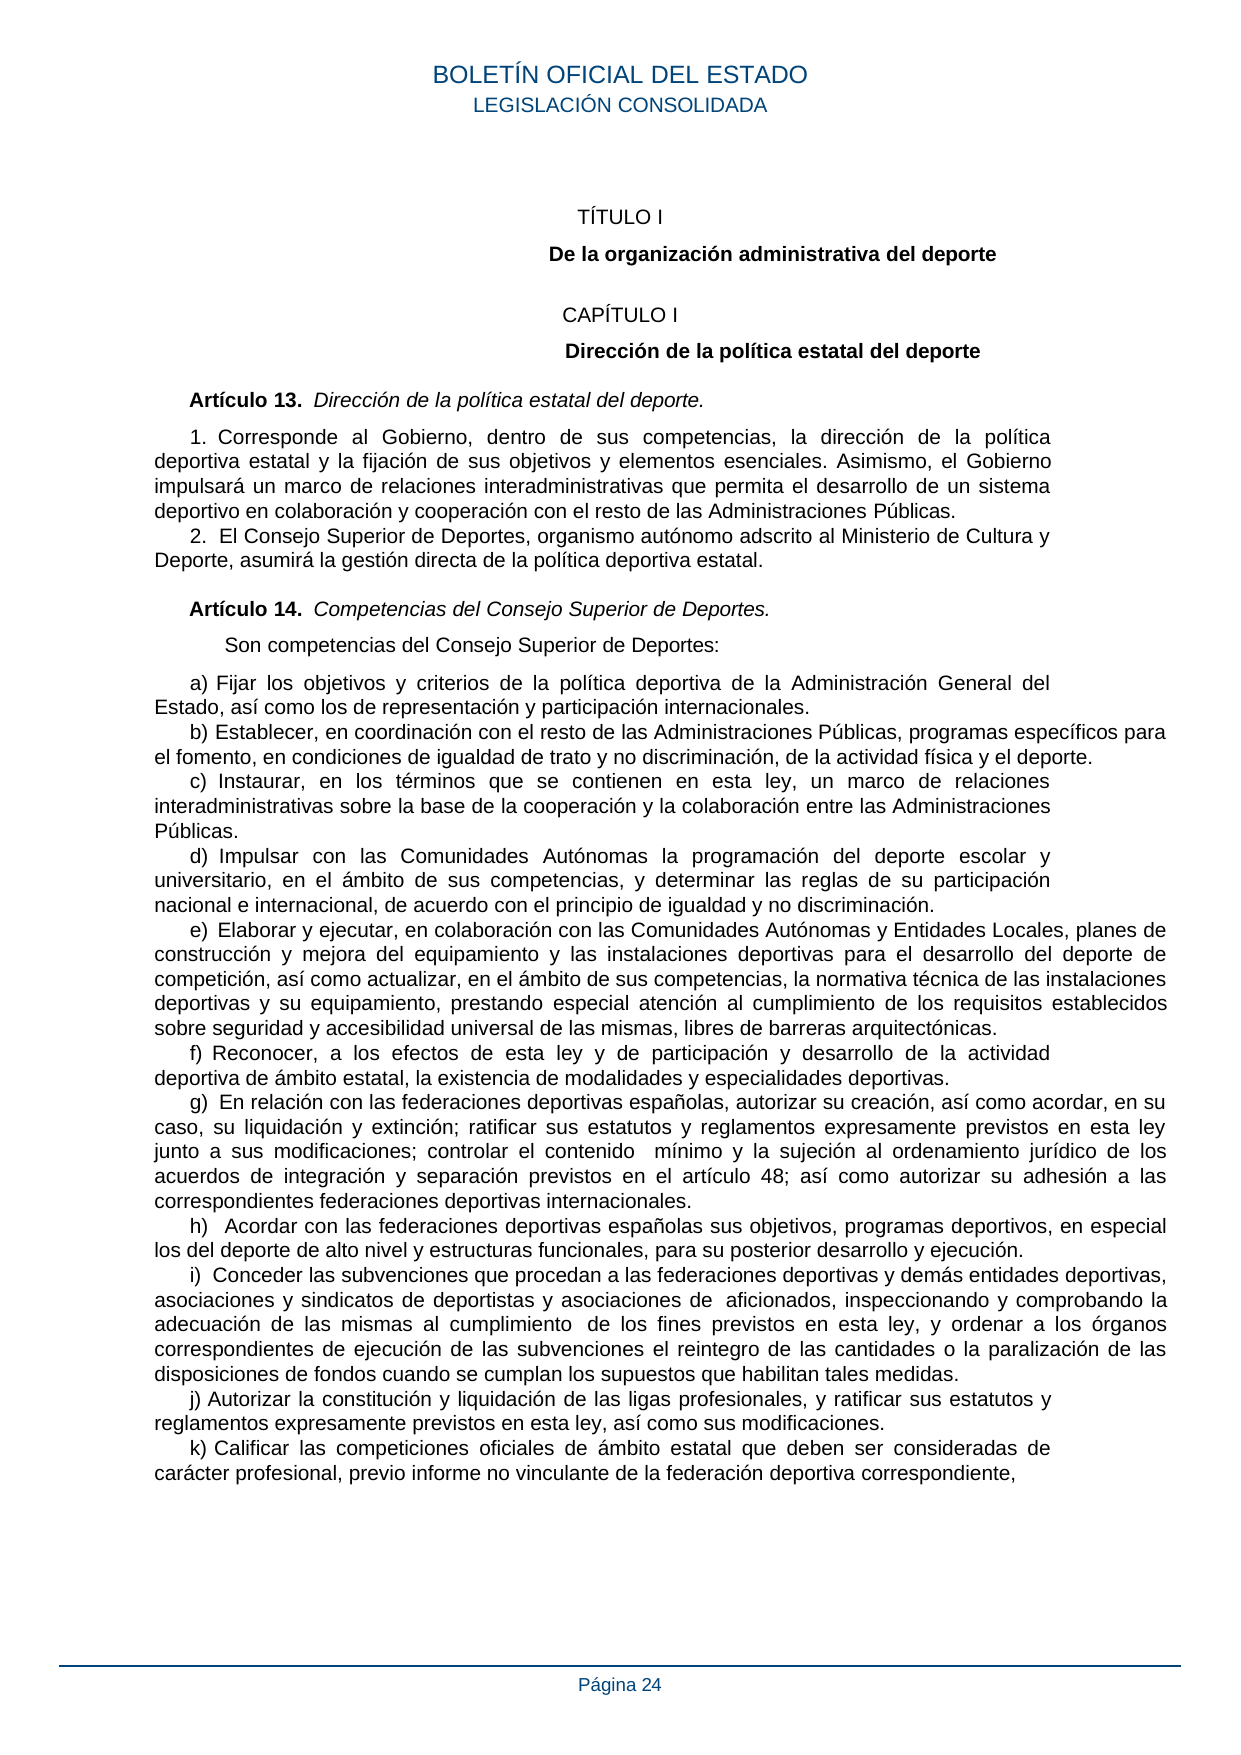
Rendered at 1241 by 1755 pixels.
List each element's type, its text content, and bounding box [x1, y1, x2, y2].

text TÍTULO I [378, 205, 863, 229]
list Fijar los objetivos y criterios de la política deportiva de la Administración General del Estado, así como los de representación y participación internacionales. [154, 671, 1052, 719]
list Autorizar la constitución y liquidación de las ligas profesionales, y ratificar sus estatutos y reglamentos expresamente previstos en esta ley, así como sus modificaciones. [154, 1386, 1052, 1435]
subtitle Dirección de la política estatal del deporte [378, 339, 1168, 363]
list Calificar las competiciones oficiales de ámbito estatal que deben ser consideradas de carácter profesional, previo informe no vinculante de la federación deportiva correspondiente, [154, 1436, 1052, 1484]
text CAPÍTULO I [378, 302, 863, 326]
list En relación con las federaciones deportivas españolas, autorizar su creación, así como acordar, en su caso, su liquidación y extinción; ratificar sus estatutos y reglamentos expresamente previstos en esta ley junto a sus modificaciones; controlar el contenido mínimo y la sujeción al ordenamiento jurídico de los acuerdos de integración y separación previstos en el artículo 48; así como autorizar su adhesión a las correspondientes federaciones deportivas internacionales. [154, 1090, 1168, 1212]
list Elaborar y ejecutar, en colaboración con las Comunidades Autónomas y Entidades Locales, planes de construcción y mejora del equipamiento y las instalaciones deportivas para el desarrollo del deporte de competición, así como actualizar, en el ámbito de sus competencias, la normativa técnica de las instalaciones deportivas y su equipamiento, prestando especial atención al cumplimiento de los requisitos establecidos sobre seguridad y accesibilidad universal de las mismas, libres de barreras arquitectónicas. [154, 917, 1168, 1040]
text Artículo 13. Dirección de la política estatal del deporte. [189, 388, 1168, 412]
list Impulsar con las Comunidades Autónomas la programación del deporte escolar y universitario, en el ámbito de sus competencias, y determinar las reglas de su participación nacional e internacional, de acuerdo con el principio de igualdad y no discriminación. [154, 843, 1052, 917]
list Establecer, en coordinación con el resto de las Administraciones Públicas, programas específicos para el fomento, en condiciones de igualdad de trato y no discriminación, de la actividad física y el deporte. [154, 720, 1168, 768]
list Corresponde al Gobierno, dentro de sus competencias, la dirección de la política deportiva estatal y la fijación de sus objetivos y elementos esenciales. Asimismo, el Gobierno impulsará un marco de relaciones interadministrativas que permita el desarrollo de un sistema deportivo en colaboración y cooperación con el resto de las Administraciones Públicas. [154, 425, 1052, 522]
list El Consejo Superior de Deportes, organismo autónomo adscrito al Ministerio de Cultura y Deporte, asumirá la gestión directa de la política deportiva estatal. [154, 523, 1052, 572]
subtitle De la organización administrativa del deporte [378, 242, 1168, 266]
list Acordar con las federaciones deportivas españolas sus objetivos, programas deportivos, en especial los del deporte de alto nivel y estructuras funcionales, para su posterior desarrollo y ejecución. [154, 1214, 1168, 1262]
text Artículo 14. Competencias del Consejo Superior de Deportes. [189, 596, 1168, 620]
list Conceder las subvenciones que procedan a las federaciones deportivas y demás entidades deportivas, asociaciones y sindicatos de deportistas y asociaciones de aficionados, inspeccionando y comprobando la adecuación de las mismas al cumplimiento de los fines previstos en esta ley, y ordenar a los órganos correspondientes de ejecución de las subvenciones el reintegro de las cantidades o la paralización de las disposiciones de fondos cuando se cumplan los supuestos que habilitan tales medidas. [154, 1263, 1168, 1385]
text Son competencias del Consejo Superior de Deportes: [224, 633, 1168, 657]
list Instaurar, en los términos que se contienen en esta ley, un marco de relaciones interadministrativas sobre la base de la cooperación y la colaboración entre las Administraciones Públicas. [154, 769, 1052, 842]
list Reconocer, a los efectos de esta ley y de participación y desarrollo de la actividad deportiva de ámbito estatal, la existencia de modalidades y especialidades deportivas. [154, 1041, 1051, 1089]
